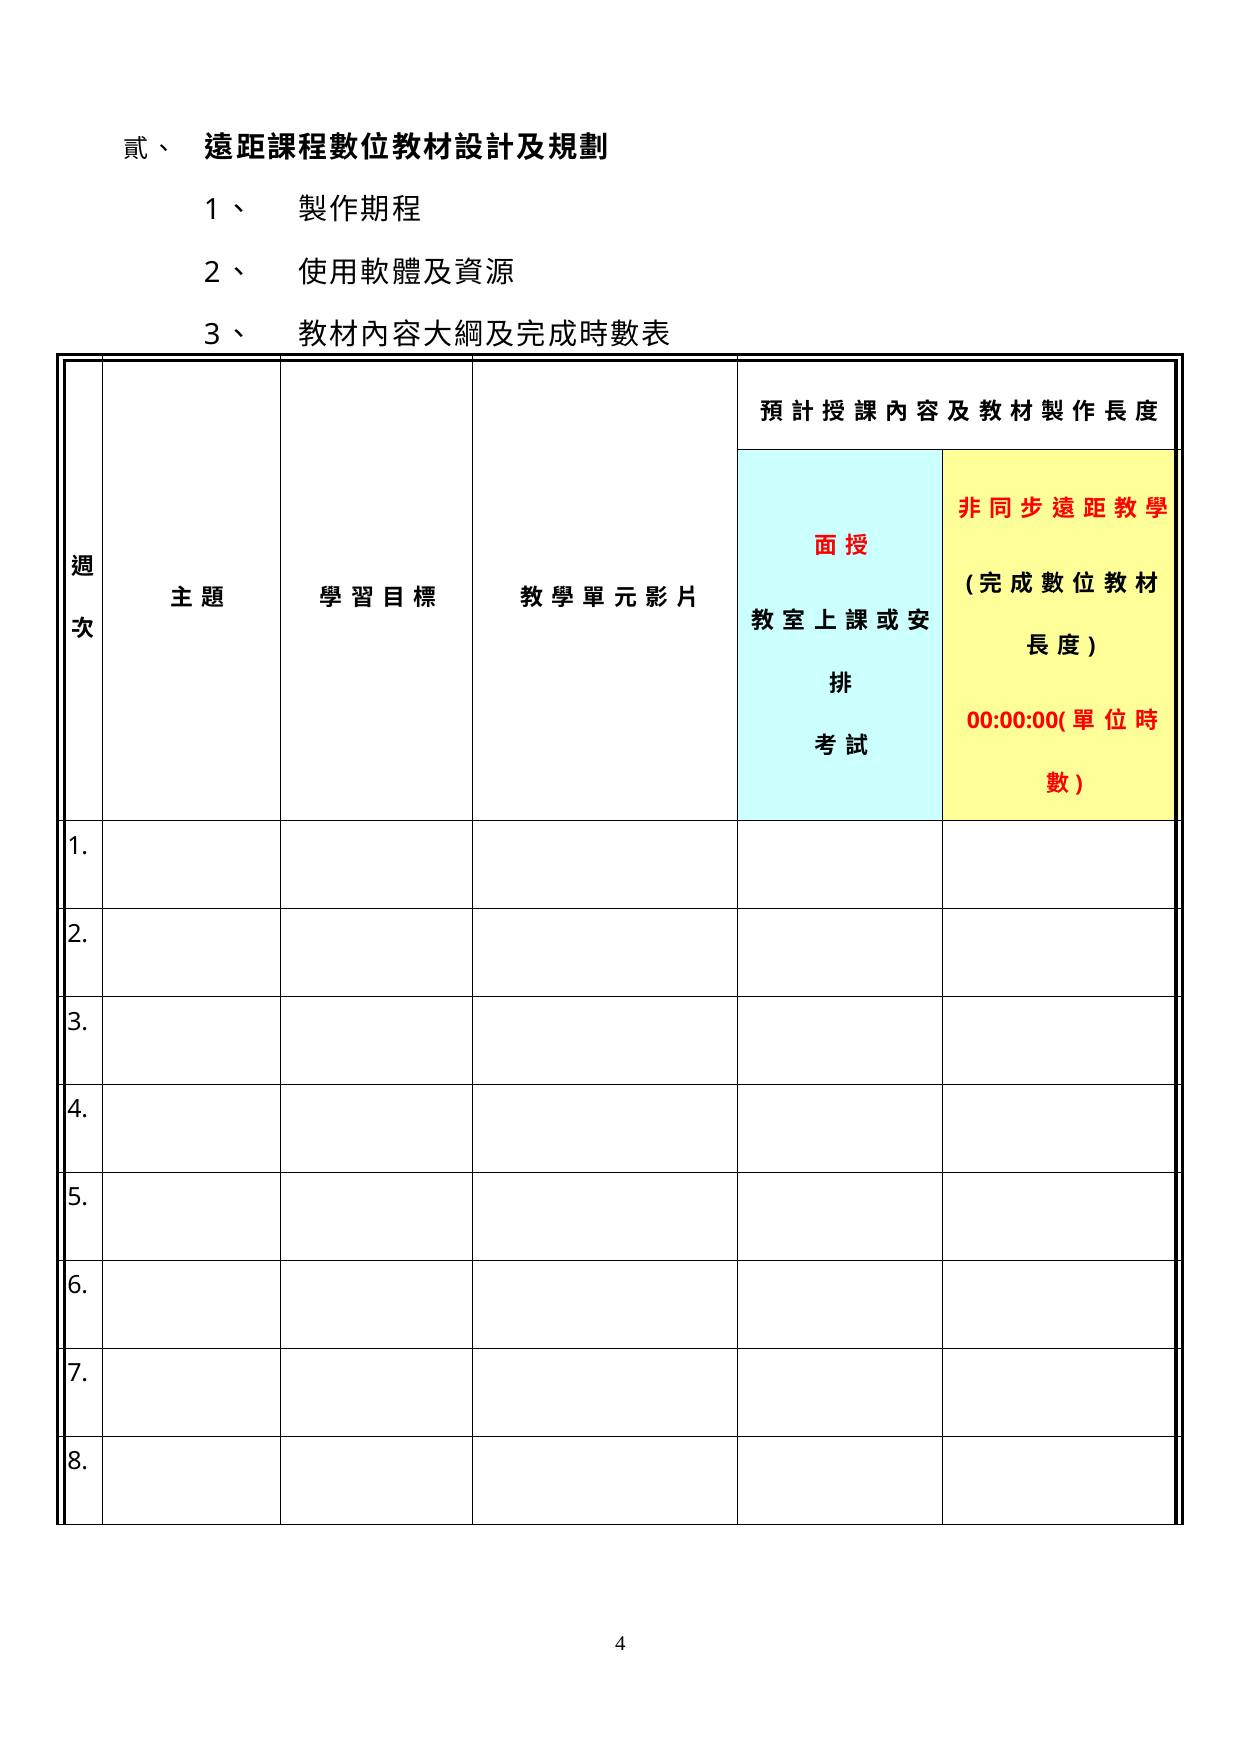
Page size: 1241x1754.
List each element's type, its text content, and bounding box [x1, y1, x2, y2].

table_cell [943, 1349, 1174, 1436]
table_cell [473, 1437, 737, 1524]
table_cell [281, 1349, 472, 1436]
table_cell 非同步遠距教學 (完成數位教材長度) 00:00:00(單位時數) [943, 450, 1174, 820]
table_cell [738, 1437, 942, 1524]
table_cell [738, 909, 942, 996]
table_cell [738, 997, 942, 1084]
table_cell [281, 1173, 472, 1260]
table_cell [66, 1349, 102, 1436]
table_cell [943, 821, 1174, 908]
table_cell [738, 821, 942, 908]
table_cell [103, 1085, 280, 1172]
table_header 主題 [103, 362, 280, 820]
table_cell [103, 909, 280, 996]
table_cell [738, 1349, 942, 1436]
table_cell [281, 1437, 472, 1524]
table_cell [943, 909, 1174, 996]
table_cell [738, 1261, 942, 1348]
table_cell [66, 997, 102, 1084]
table_cell [66, 1173, 102, 1260]
table_cell [943, 1261, 1174, 1348]
table_cell [473, 909, 737, 996]
table_cell [281, 1261, 472, 1348]
table_cell [281, 821, 472, 908]
table_cell [66, 1085, 102, 1172]
table_header 預計授課內容及教材製作長度 [738, 356, 1179, 449]
list 製作期程 [195, 165, 1120, 228]
table_cell 面授 教室上課或安排 考試 [738, 450, 942, 820]
table_cell [473, 1173, 737, 1260]
table_cell [66, 909, 102, 996]
table_header 教學單元影片 [473, 362, 737, 820]
table_cell [66, 1261, 102, 1348]
table_header 週次 [61, 356, 102, 820]
table_cell [738, 1085, 942, 1172]
table_cell [943, 1085, 1174, 1172]
list 使用軟體及資源 [195, 228, 1120, 290]
table_cell [103, 997, 280, 1084]
table_cell [473, 1349, 737, 1436]
table_cell [473, 1261, 737, 1348]
table_cell [103, 1173, 280, 1260]
table_header 學習目標 [281, 362, 472, 820]
table_cell [943, 997, 1174, 1084]
table_cell [473, 997, 737, 1084]
list 遠距課程數位教材設計及規劃 [120, 103, 1120, 165]
table_cell [103, 821, 280, 908]
table_cell [66, 821, 102, 908]
table_cell [281, 997, 472, 1084]
table_cell [103, 1437, 280, 1524]
table_cell [281, 909, 472, 996]
table_cell [943, 1173, 1174, 1260]
table_cell [281, 1085, 472, 1172]
table_cell [66, 1437, 102, 1524]
table_cell [473, 1085, 737, 1172]
table_cell [473, 821, 737, 908]
table_cell [943, 1437, 1174, 1524]
list 教材內容大綱及完成時數表 [195, 290, 1120, 353]
table_cell [738, 1173, 942, 1260]
table_cell [103, 1349, 280, 1436]
table_cell [103, 1261, 280, 1348]
